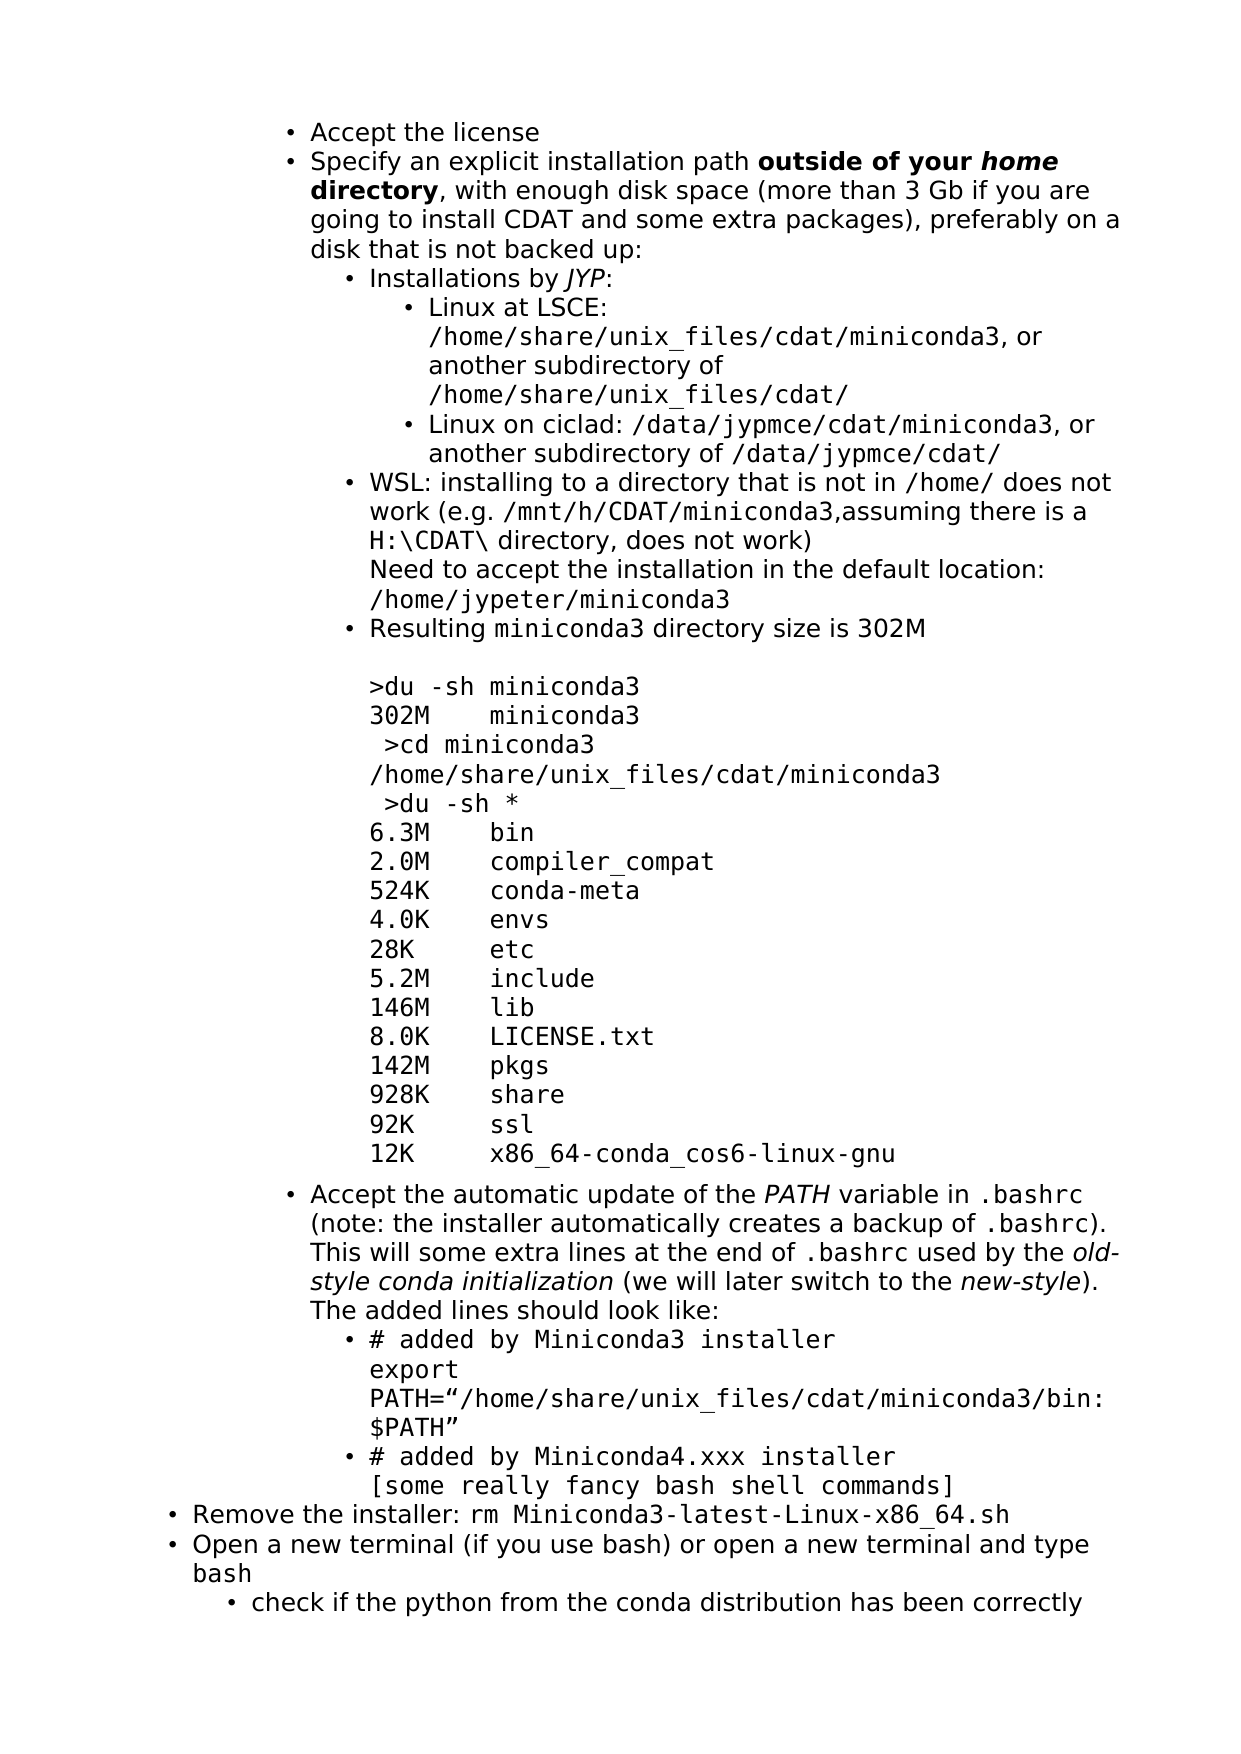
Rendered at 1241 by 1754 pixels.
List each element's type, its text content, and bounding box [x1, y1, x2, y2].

list Linux at LSCE: /home/share/unix_files/cdat/miniconda3, or another subdirectory of /home/share/unix_files/cdat/ [413, 293, 1122, 410]
list Accept the automatic update of the PATH variable in .bashrc (note: the installer automatically creates a backup of .bashrc). This will some extra lines at the end of .bashrc used by the old-style conda initialization (we will later switch to the new-style). The added lines should look like: [295, 1180, 1122, 1326]
list Open a new terminal (if you use bash) or open a new terminal and type bash [177, 1530, 1122, 1588]
list Specify an explicit installation path outside of your home directory, with enough disk space (more than 3 Gb if you are going to install CDAT and some extra packages), preferably on a disk that is not backed up: [295, 147, 1122, 264]
list WSL: installing to a directory that is not in /home/ does not work (e.g. /mnt/h/CDAT/miniconda3,assuming there is a H:\CDAT\ directory, does not work) Need to accept the installation in the default location: /home/jypeter/miniconda3 [354, 468, 1122, 614]
list Remove the installer: rm Miniconda3-latest-Linux-x86_64.sh [177, 1501, 1122, 1530]
list # added by Miniconda4.xxx installer [some really fancy bash shell commands] [354, 1442, 1122, 1501]
list Resulting miniconda3 directory size is 302M [354, 614, 1122, 672]
list >du -sh miniconda3 302M miniconda3 >cd miniconda3 /home/share/unix_files/cdat/miniconda3 >du -sh * 6.3M bin 2.0M compiler_compat 524K conda-meta 4.0K envs 28K etc 5.2M include 146M lib 8.0K LICENSE.txt 142M pkgs 928K share 92K ssl 12K x86_64-conda_cos6-linux-gnu [354, 672, 1122, 1168]
list check if the python from the conda distribution has been correctly [236, 1588, 1122, 1617]
list Linux on ciclad: /data/jypmce/cdat/miniconda3, or another subdirectory of /data/jypmce/cdat/ [413, 410, 1122, 468]
list # added by Miniconda3 installer export PATH=“/home/share/unix_files/cdat/miniconda3/bin:$PATH” [354, 1326, 1122, 1442]
list Installations by JYP: [354, 264, 1122, 293]
list Accept the license [295, 118, 1122, 147]
